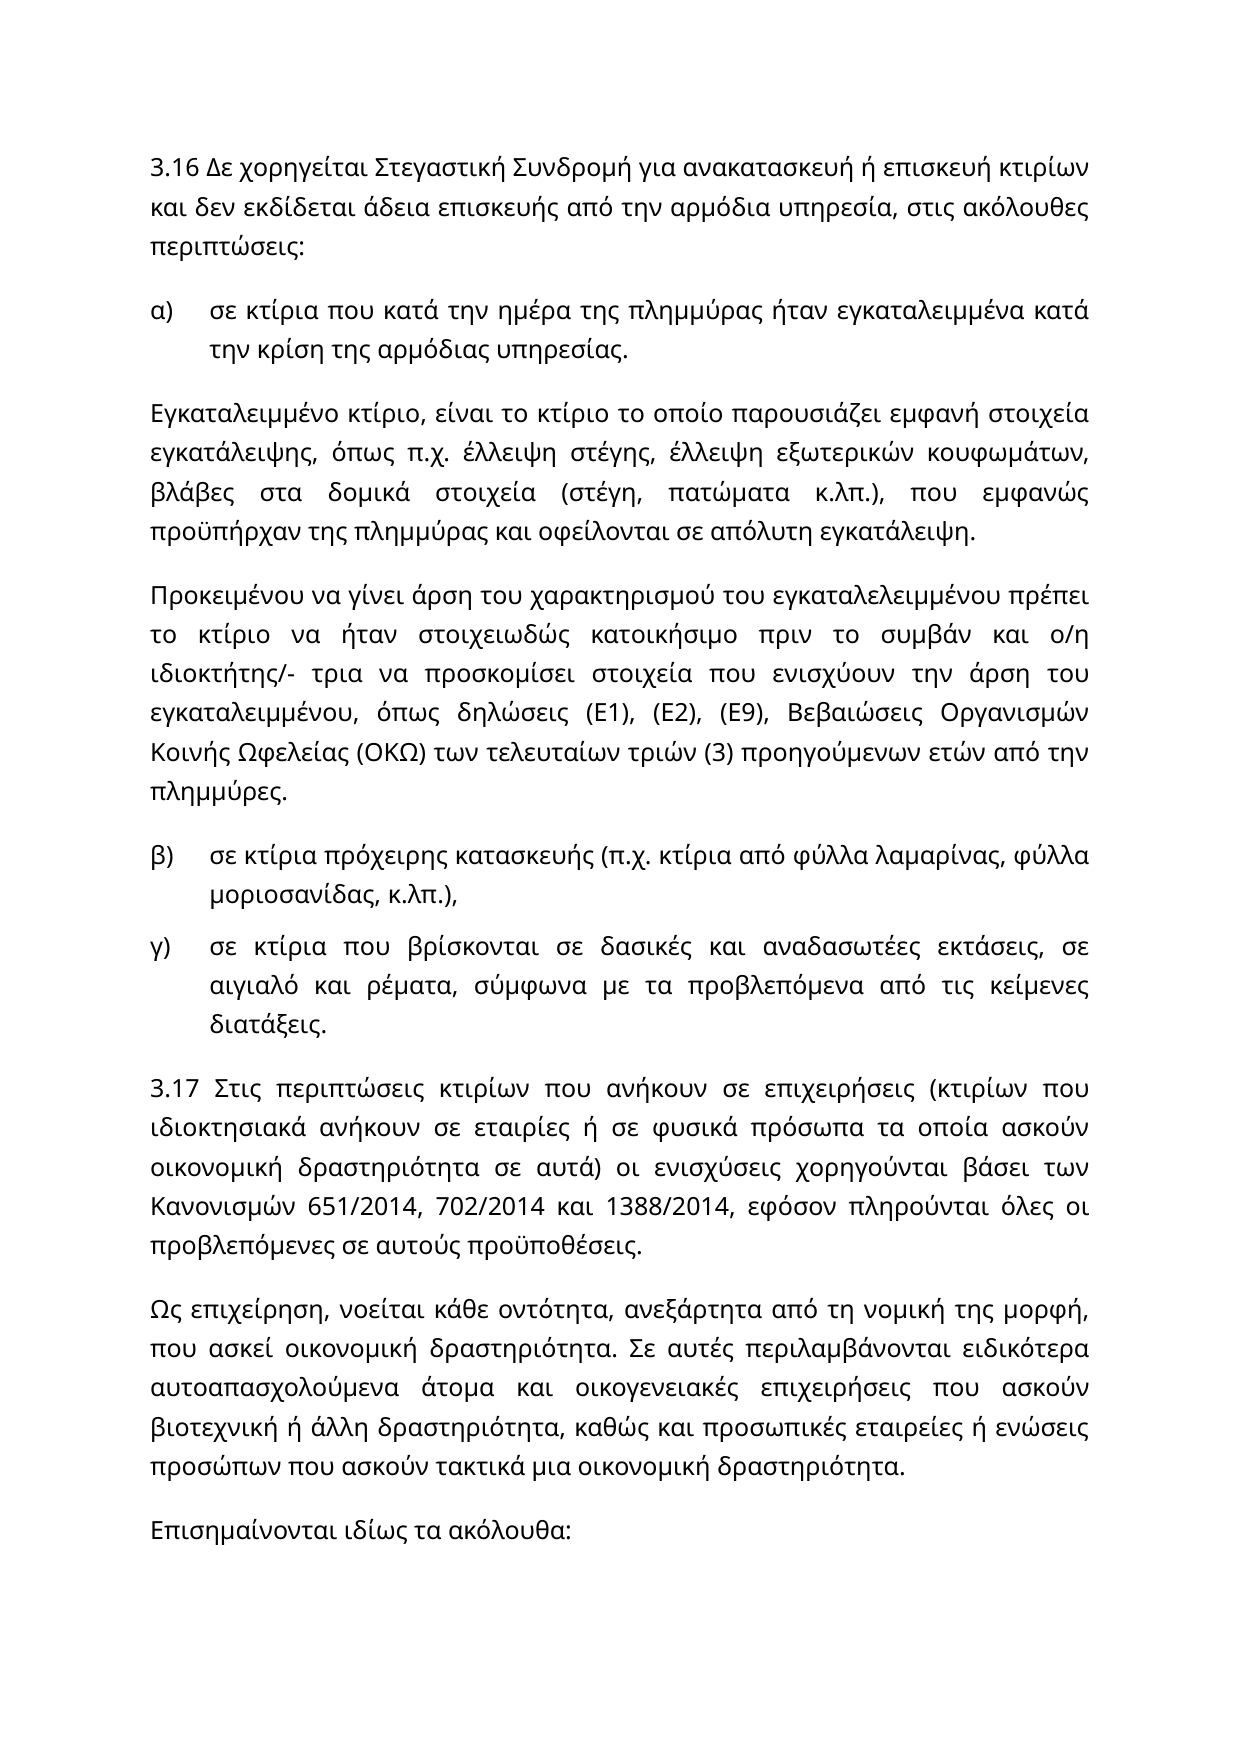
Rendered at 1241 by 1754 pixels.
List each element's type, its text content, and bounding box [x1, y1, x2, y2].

text 3.17 Στις περιπτώσεις κτιρίων που ανήκουν σε επιχειρήσεις (κτιρίων που ιδιοκτησιακά ανήκουν σε εταιρίες ή σε φυσικά πρόσωπα τα οποία ασκούν οικονομική δραστηριότητα σε αυτά) οι ενισχύσεις χορηγούνται βάσει των Κανονισμών 651/2014, 702/2014 και 1388/2014, εφόσον πληρούνται όλες οι προβλεπόμενες σε αυτούς προϋποθέσεις. [150, 1071, 1090, 1262]
list γ) σε κτίρια που βρίσκονται σε δασικές και αναδασωτέες εκτάσεις, σε αιγιαλό και ρέματα, σύμφωνα με τα προβλεπόμενα από τις κείμενες διατάξεις. [150, 928, 1090, 1041]
text Προκειμένου να γίνει άρση του χαρακτηρισμού του εγκαταλελειμμένου πρέπει το κτίριο να ήταν στοιχειωδώς κατοικήσιμο πριν το συμβάν και ο/η ιδιοκτήτης/- τρια να προσκομίσει στοιχεία που ενισχύουν την άρση του εγκαταλειμμένου, όπως δηλώσεις (Ε1), (Ε2), (Ε9), Βεβαιώσεις Οργανισμών Κοινής Ωφελείας (ΟΚΩ) των τελευταίων τριών (3) προηγούμενων ετών από την πλημμύρες. [150, 577, 1090, 807]
list α) σε κτίρια που κατά την ημέρα της πλημμύρας ήταν εγκαταλειμμένα κατά την κρίση της αρμόδιας υπηρεσίας. [150, 292, 1090, 366]
text 3.16 Δε χορηγείται Στεγαστική Συνδρομή για ανακατασκευή ή επισκευή κτιρίων και δεν εκδίδεται άδεια επισκευής από την αρμόδια υπηρεσία, στις ακόλουθες περιπτώσεις: [150, 150, 1090, 262]
text Ως επιχείρηση, νοείται κάθε οντότητα, ανεξάρτητα από τη νομική της μορφή, που ασκεί οικονομική δραστηριότητα. Σε αυτές περιλαμβάνονται ειδικότερα αυτοαπασχολούμενα άτομα και οικογενειακές επιχειρήσεις που ασκούν βιοτεχνική ή άλλη δραστηριότητα, καθώς και προσωπικές εταιρείες ή ενώσεις προσώπων που ασκούν τακτικά μια οικονομική δραστηριότητα. [150, 1292, 1090, 1482]
text Εγκαταλειμμένο κτίριο, είναι το κτίριο το οποίο παρουσιάζει εμφανή στοιχεία εγκατάλειψης, όπως π.χ. έλλειψη στέγης, έλλειψη εξωτερικών κουφωμάτων, βλάβες στα δομικά στοιχεία (στέγη, πατώματα κ.λπ.), που εμφανώς προϋπήρχαν της πλημμύρας και οφείλονται σε απόλυτη εγκατάλειψη. [150, 396, 1090, 547]
text Επισημαίνονται ιδίως τα ακόλουθα: [150, 1512, 1090, 1547]
list β) σε κτίρια πρόχειρης κατασκευής (π.χ. κτίρια από φύλλα λαμαρίνας, φύλλα μοριοσανίδας, κ.λπ.), [150, 837, 1090, 911]
